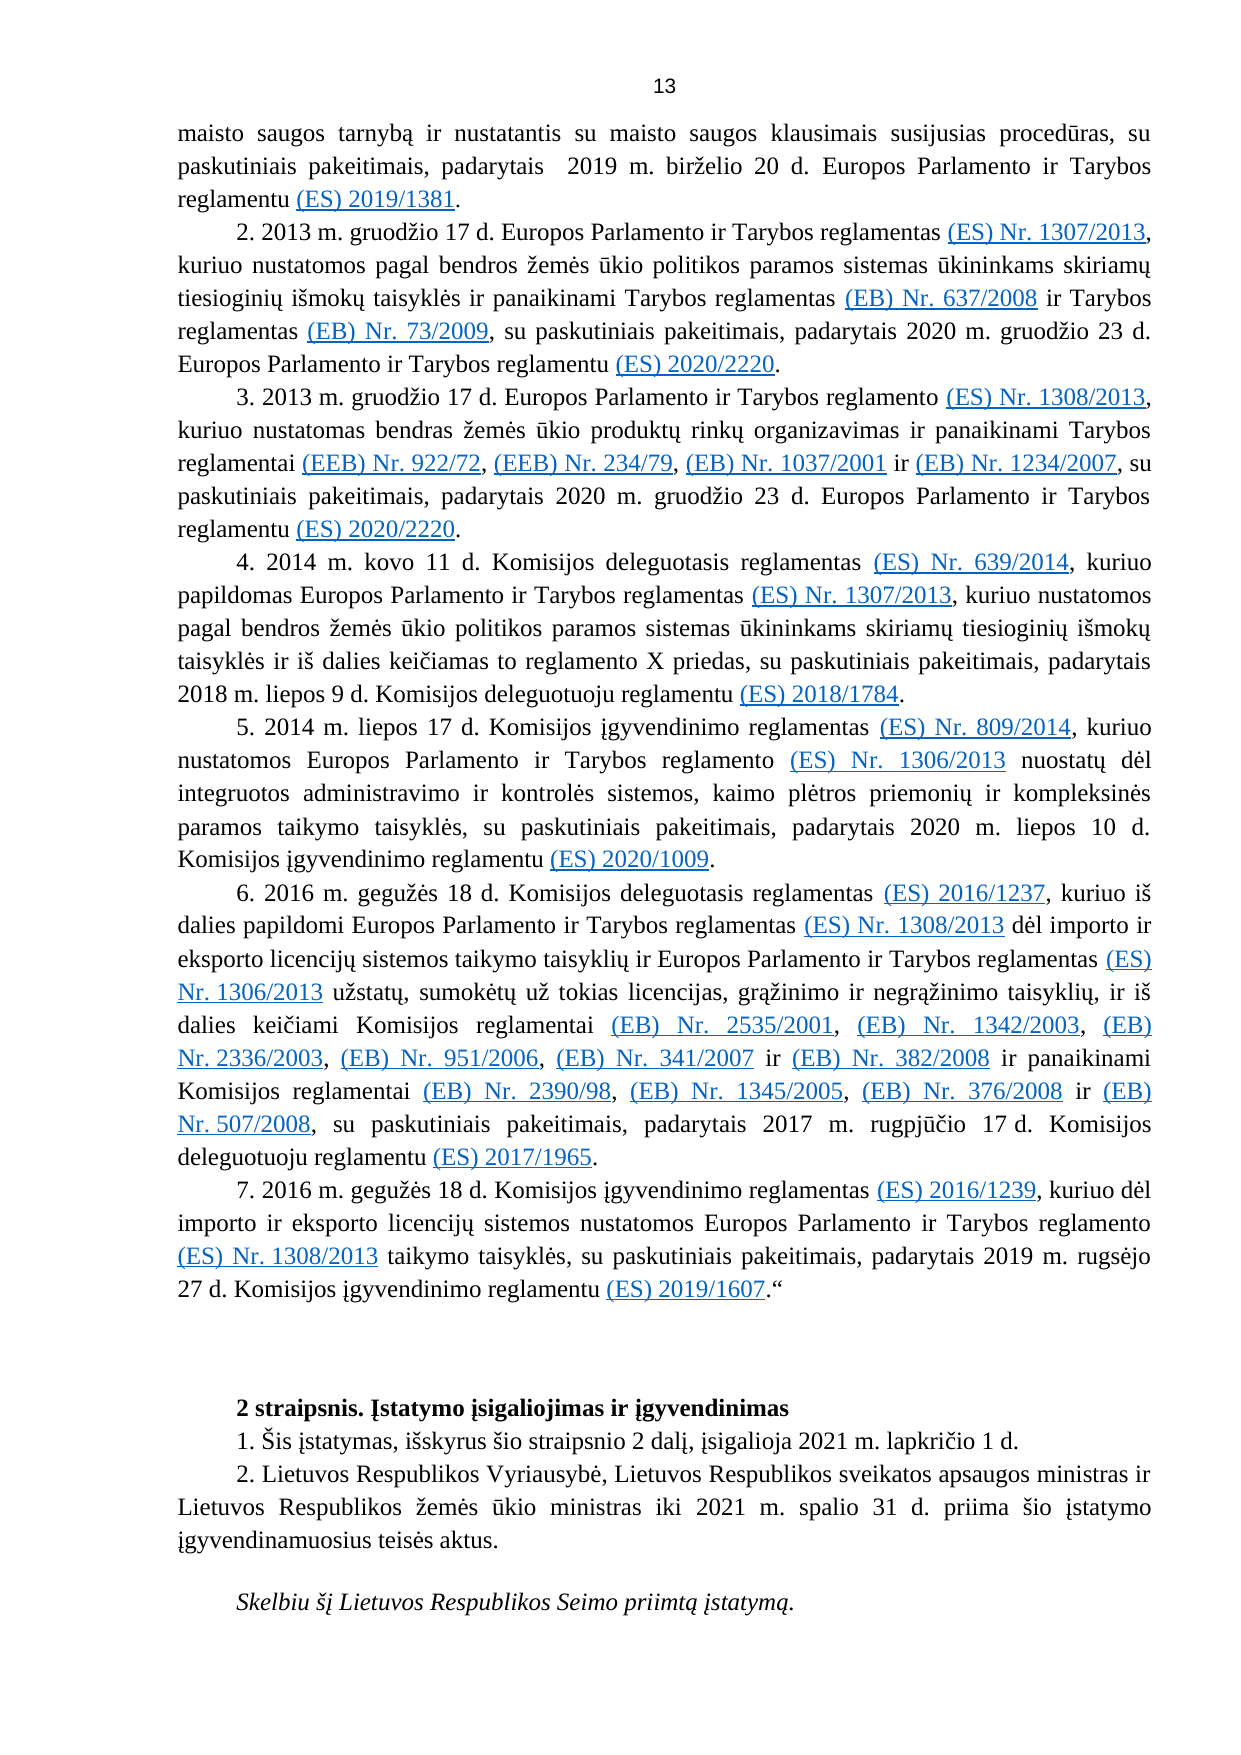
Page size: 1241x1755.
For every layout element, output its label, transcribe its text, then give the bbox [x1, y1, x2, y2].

text 2 straipsnis. Įstatymo įsigaliojimas ir įgyvendinimas [177, 1393, 1152, 1422]
text 1. Šis įstatymas, išskyrus šio straipsnio 2 dalį, įsigalioja 2021 m. lapkričio 1 d. [177, 1426, 1152, 1455]
text 7. 2016 m. gegužės 18 d. Komisijos įgyvendinimo reglamentas (ES) 2016/1239, kuriuo dėl importo ir eksporto licencijų sistemos nustatomos Europos Parlamento ir Tarybos reglamento (ES) Nr. 1308/2013 taikymo taisyklės, su paskutiniais pakeitimais, padarytais 2019 m. rugsėjo 27 d. Komisijos įgyvendinimo reglamentu (ES) 2019/1607.“ [177, 1175, 1152, 1303]
text 6. 2016 m. gegužės 18 d. Komisijos deleguotasis reglamentas (ES) 2016/1237, kuriuo iš dalies papildomi Europos Parlamento ir Tarybos reglamentas (ES) Nr. 1308/2013 dėl importo ir eksporto licencijų sistemos taikymo taisyklių ir Europos Parlamento ir Tarybos reglamentas (ES) Nr. 1306/2013 užstatų, sumokėtų už tokias licencijas, grąžinimo ir negrąžinimo taisyklių, ir iš dalies keičiami Komisijos reglamentai (EB) Nr. 2535/2001, (EB) Nr. 1342/2003, (EB) Nr. 2336/2003, (EB) Nr. 951/2006, (EB) Nr. 341/2007 ir (EB) Nr. 382/2008 ir panaikinami Komisijos reglamentai (EB) Nr. 2390/98, (EB) Nr. 1345/2005, (EB) Nr. 376/2008 ir (EB) Nr. 507/2008, su paskutiniais pakeitimais, padarytais 2017 m. rugpjūčio 17 d. Komisijos deleguotuoju reglamentu (ES) 2017/1965. [177, 878, 1152, 1171]
text 4. 2014 m. kovo 11 d. Komisijos deleguotasis reglamentas (ES) Nr. 639/2014, kuriuo papildomas Europos Parlamento ir Tarybos reglamentas (ES) Nr. 1307/2013, kuriuo nustatomos pagal bendros žemės ūkio politikos paramos sistemas ūkininkams skiriamų tiesioginių išmokų taisyklės ir iš dalies keičiamas to reglamento X priedas, su paskutiniais pakeitimais, padarytais 2018 m. liepos 9 d. Komisijos deleguotuoju reglamentu (ES) 2018/1784. [177, 547, 1152, 708]
text 2. Lietuvos Respublikos Vyriausybė, Lietuvos Respublikos sveikatos apsaugos ministras ir Lietuvos Respublikos žemės ūkio ministras iki 2021 m. spalio 31 d. priima šio įstatymo įgyvendinamuosius teisės aktus. [177, 1459, 1152, 1554]
text 5. 2014 m. liepos 17 d. Komisijos įgyvendinimo reglamentas (ES) Nr. 809/2014, kuriuo nustatomos Europos Parlamento ir Tarybos reglamento (ES) Nr. 1306/2013 nuostatų dėl integruotos administravimo ir kontrolės sistemos, kaimo plėtros priemonių ir kompleksinės paramos taikymo taisyklės, su paskutiniais pakeitimais, padarytais 2020 m. liepos 10 d. Komisijos įgyvendinimo reglamentu (ES) 2020/1009. [177, 712, 1152, 873]
text maisto saugos tarnybą ir nustatantis su maisto saugos klausimais susijusias procedūras, su paskutiniais pakeitimais, padarytais 2019 m. birželio 20 d. Europos Parlamento ir Tarybos reglamentu (ES) 2019/1381. [177, 118, 1152, 213]
text 3. 2013 m. gruodžio 17 d. Europos Parlamento ir Tarybos reglamento (ES) Nr. 1308/2013, kuriuo nustatomas bendras žemės ūkio produktų rinkų organizavimas ir panaikinami Tarybos reglamentai (EEB) Nr. 922/72, (EEB) Nr. 234/79, (EB) Nr. 1037/2001 ir (EB) Nr. 1234/2007, su paskutiniais pakeitimais, padarytais 2020 m. gruodžio 23 d. Europos Parlamento ir Tarybos reglamentu (ES) 2020/2220. [177, 382, 1152, 543]
text Skelbiu šį Lietuvos Respublikos Seimo priimtą įstatymą. [177, 1587, 1152, 1616]
text 2. 2013 m. gruodžio 17 d. Europos Parlamento ir Tarybos reglamentas (ES) Nr. 1307/2013, kuriuo nustatomos pagal bendros žemės ūkio politikos paramos sistemas ūkininkams skiriamų tiesioginių išmokų taisyklės ir panaikinami Tarybos reglamentas (EB) Nr. 637/2008 ir Tarybos reglamentas (EB) Nr. 73/2009, su paskutiniais pakeitimais, padarytais 2020 m. gruodžio 23 d. Europos Parlamento ir Tarybos reglamentu (ES) 2020/2220. [177, 217, 1152, 378]
